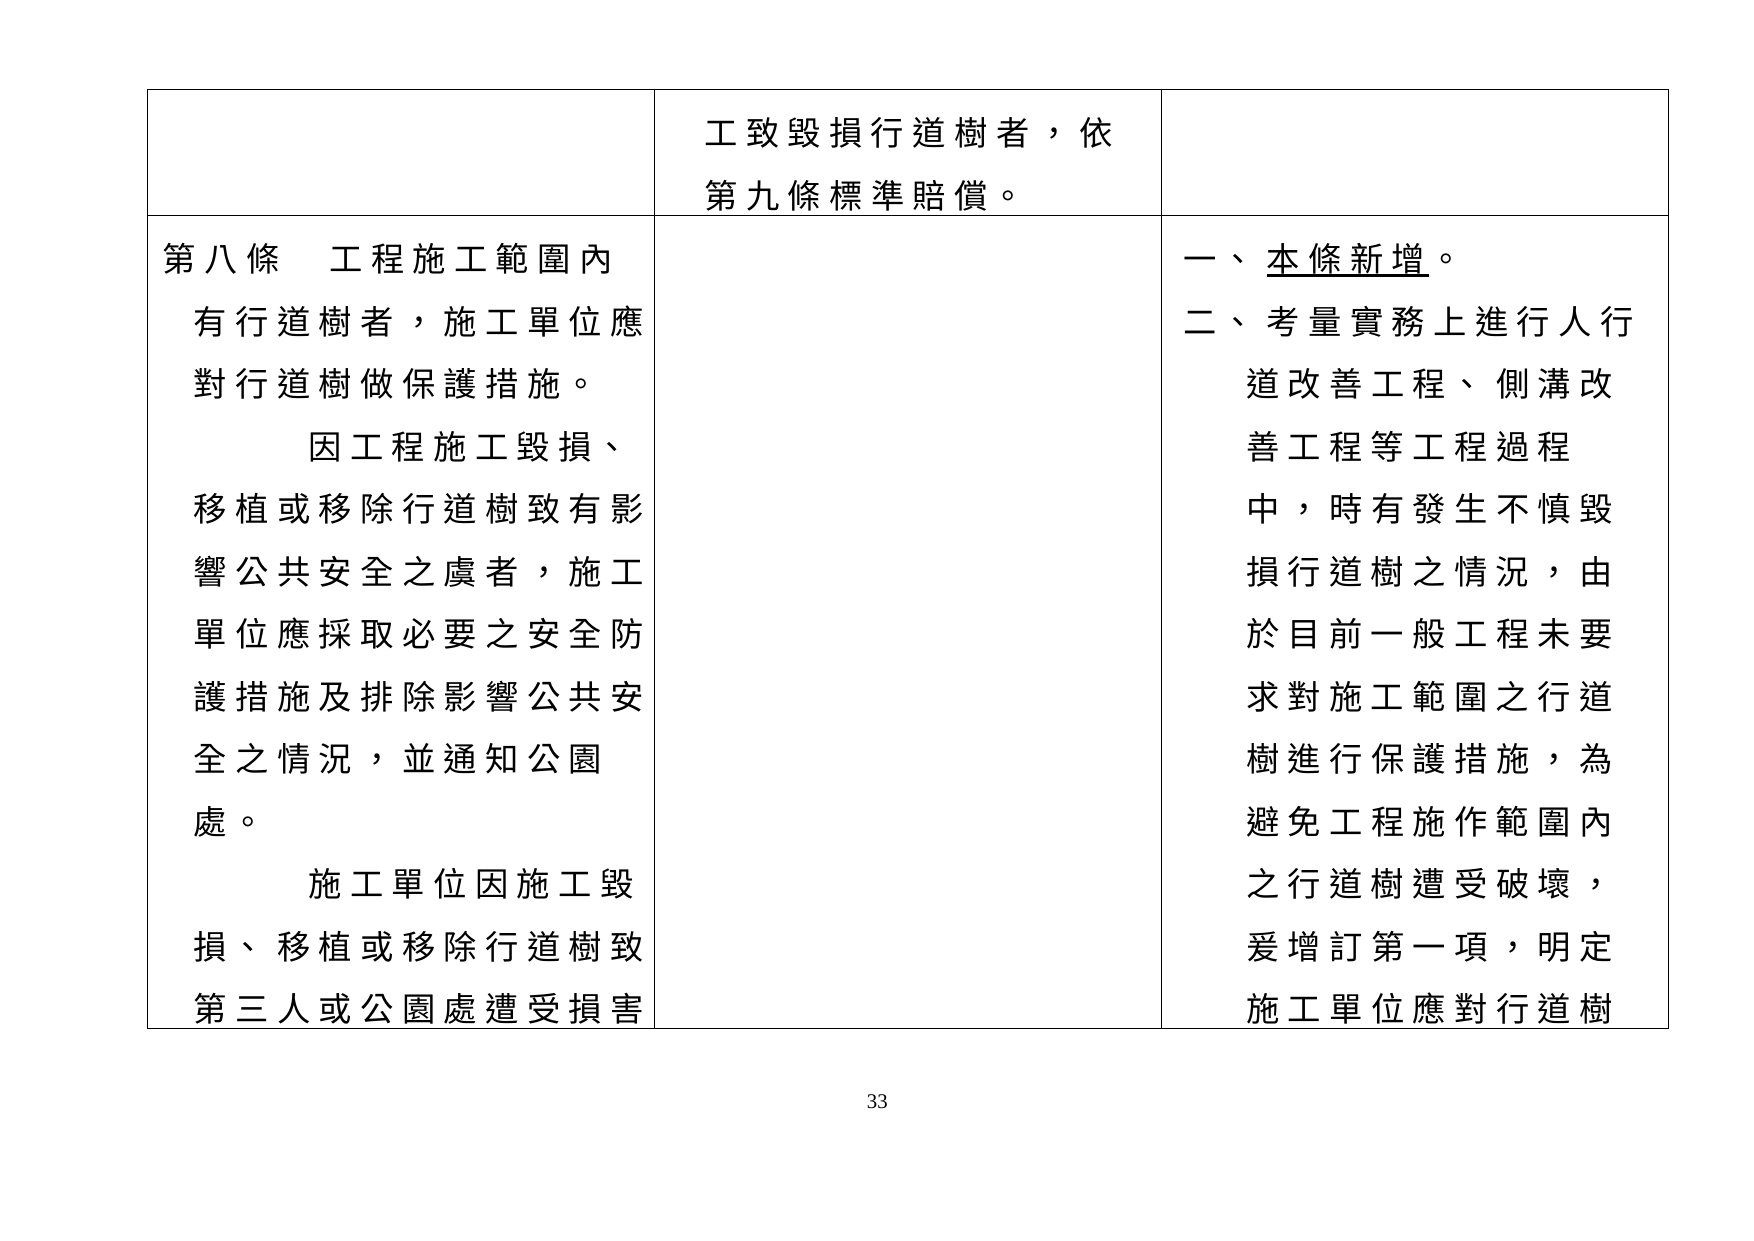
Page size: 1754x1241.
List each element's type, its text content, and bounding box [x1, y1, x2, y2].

table_cell 工致毀損行道樹者，依第九條標準賠償。 [655, 90, 1161, 215]
table_cell [1162, 90, 1668, 215]
table_cell [148, 90, 654, 215]
table_cell [655, 216, 1161, 1028]
table_cell 一、本條新增。 二、考量實務上進行人行道改善工程、側溝改善工程等工程過程中，時有發生不慎毀損行道樹之情況，由於目前一般工程未要求對施工範圍之行道樹進行保護措施，為避免工程施作範圍內之行道樹遭受破壞，爰增訂第一項，明定施工單位應對行道樹 [1162, 216, 1668, 1028]
table_cell 第八條 工程施工範圍內有行道樹者，施工單位應對行道樹做保護措施。 因工程施工毀損、移植或移除行道樹致有影響公共安全之虞者，施工單位應採取必要之安全防護措施及排除影響公共安全之情況，並通知公園處。 施工單位因施工毀損、移植或移除行道樹致第三人或公園處遭受損害 [148, 216, 654, 1028]
